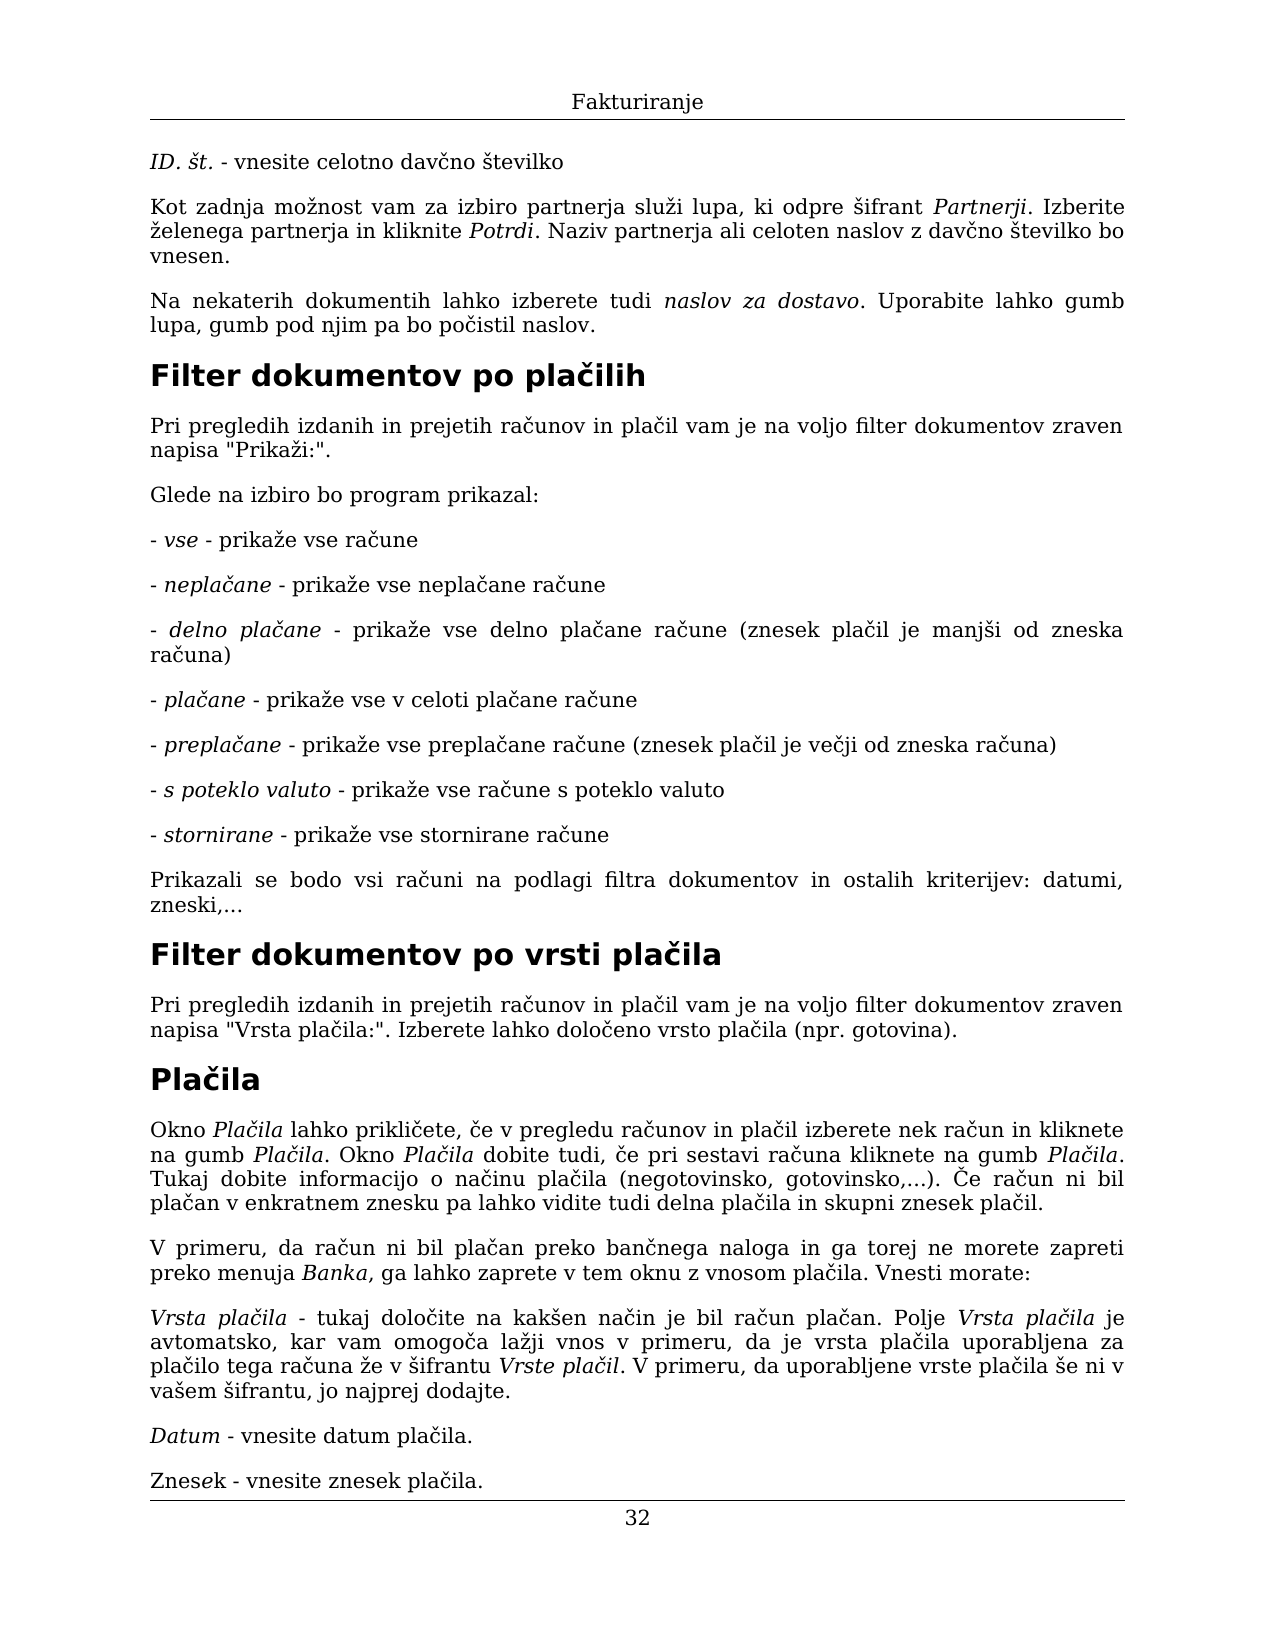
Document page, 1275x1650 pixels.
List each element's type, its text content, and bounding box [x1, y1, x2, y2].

text Glede na izbiro bo program prikazal: [150, 483, 1125, 507]
text Okno Plačila lahko prikličete, če v pregledu računov in plačil izberete nek račun in kliknete na gumb Plačila. Okno Plačila dobite tudi, če pri sestavi računa kliknete na gumb Plačila. Tukaj dobite informacijo o načinu plačila (negotovinsko, gotovinsko,...). Če račun ni bil plačan v enkratnem znesku pa lahko vidite tudi delna plačila in skupni znesek plačil. [150, 1118, 1125, 1216]
text Pri pregledih izdanih in prejetih računov in plačil vam je na voljo filter dokumentov zraven napisa "Vrsta plačila:". Izberete lahko določeno vrsto plačila (npr. gotovina). [150, 993, 1125, 1042]
text Znesek - vnesite znesek plačila. [150, 1469, 1125, 1493]
text Filter dokumentov po vrsti plačila [150, 938, 1125, 973]
text Prikazali se bodo vsi računi na podlagi filtra dokumentov in ostalih kriterijev: datumi, zneski,... [150, 868, 1125, 917]
text Kot zadnja možnost vam za izbiro partnerja služi lupa, ki odpre šifrant Partnerji. Izberite želenega partnerja in kliknite Potrdi. Naziv partnerja ali celoten naslov z davčno številko bo vnesen. [150, 195, 1125, 268]
text ID. št. - vnesite celotno davčno številko [150, 150, 1125, 174]
text - neplačane - prikaže vse neplačane račune [150, 573, 1125, 598]
text Datum - vnesite datum plačila. [150, 1424, 1125, 1448]
text - vse - prikaže vse račune [150, 528, 1125, 553]
text Plačila [150, 1063, 1125, 1098]
text - s poteklo valuto - prikaže vse račune s poteklo valuto [150, 778, 1125, 802]
text Vrsta plačila - tukaj določite na kakšen način je bil račun plačan. Polje Vrsta plačila je avtomatsko, kar vam omogoča lažji vnos v primeru, da je vrsta plačila uporabljena za plačilo tega računa že v šifrantu Vrste plačil. V primeru, da uporabljene vrste plačila še ni v vašem šifrantu, jo najprej dodajte. [150, 1306, 1125, 1403]
text - plačane - prikaže vse v celoti plačane račune [150, 688, 1125, 712]
text Pri pregledih izdanih in prejetih računov in plačil vam je na voljo filter dokumentov zraven napisa "Prikaži:". [150, 414, 1125, 462]
text - stornirane - prikaže vse stornirane račune [150, 823, 1125, 847]
text V primeru, da račun ni bil plačan preko bančnega naloga in ga torej ne morete zapreti preko menuja Banka, ga lahko zaprete v tem oknu z vnosom plačila. Vnesti morate: [150, 1236, 1125, 1285]
text Na nekaterih dokumentih lahko izberete tudi naslov za dostavo. Uporabite lahko gumb lupa, gumb pod njim pa bo počistil naslov. [150, 289, 1125, 337]
text - preplačane - prikaže vse preplačane račune (znesek plačil je večji od zneska računa) [150, 733, 1125, 757]
text - delno plačane - prikaže vse delno plačane račune (znesek plačil je manjši od zneska računa) [150, 618, 1125, 667]
text Filter dokumentov po plačilih [150, 358, 1125, 393]
